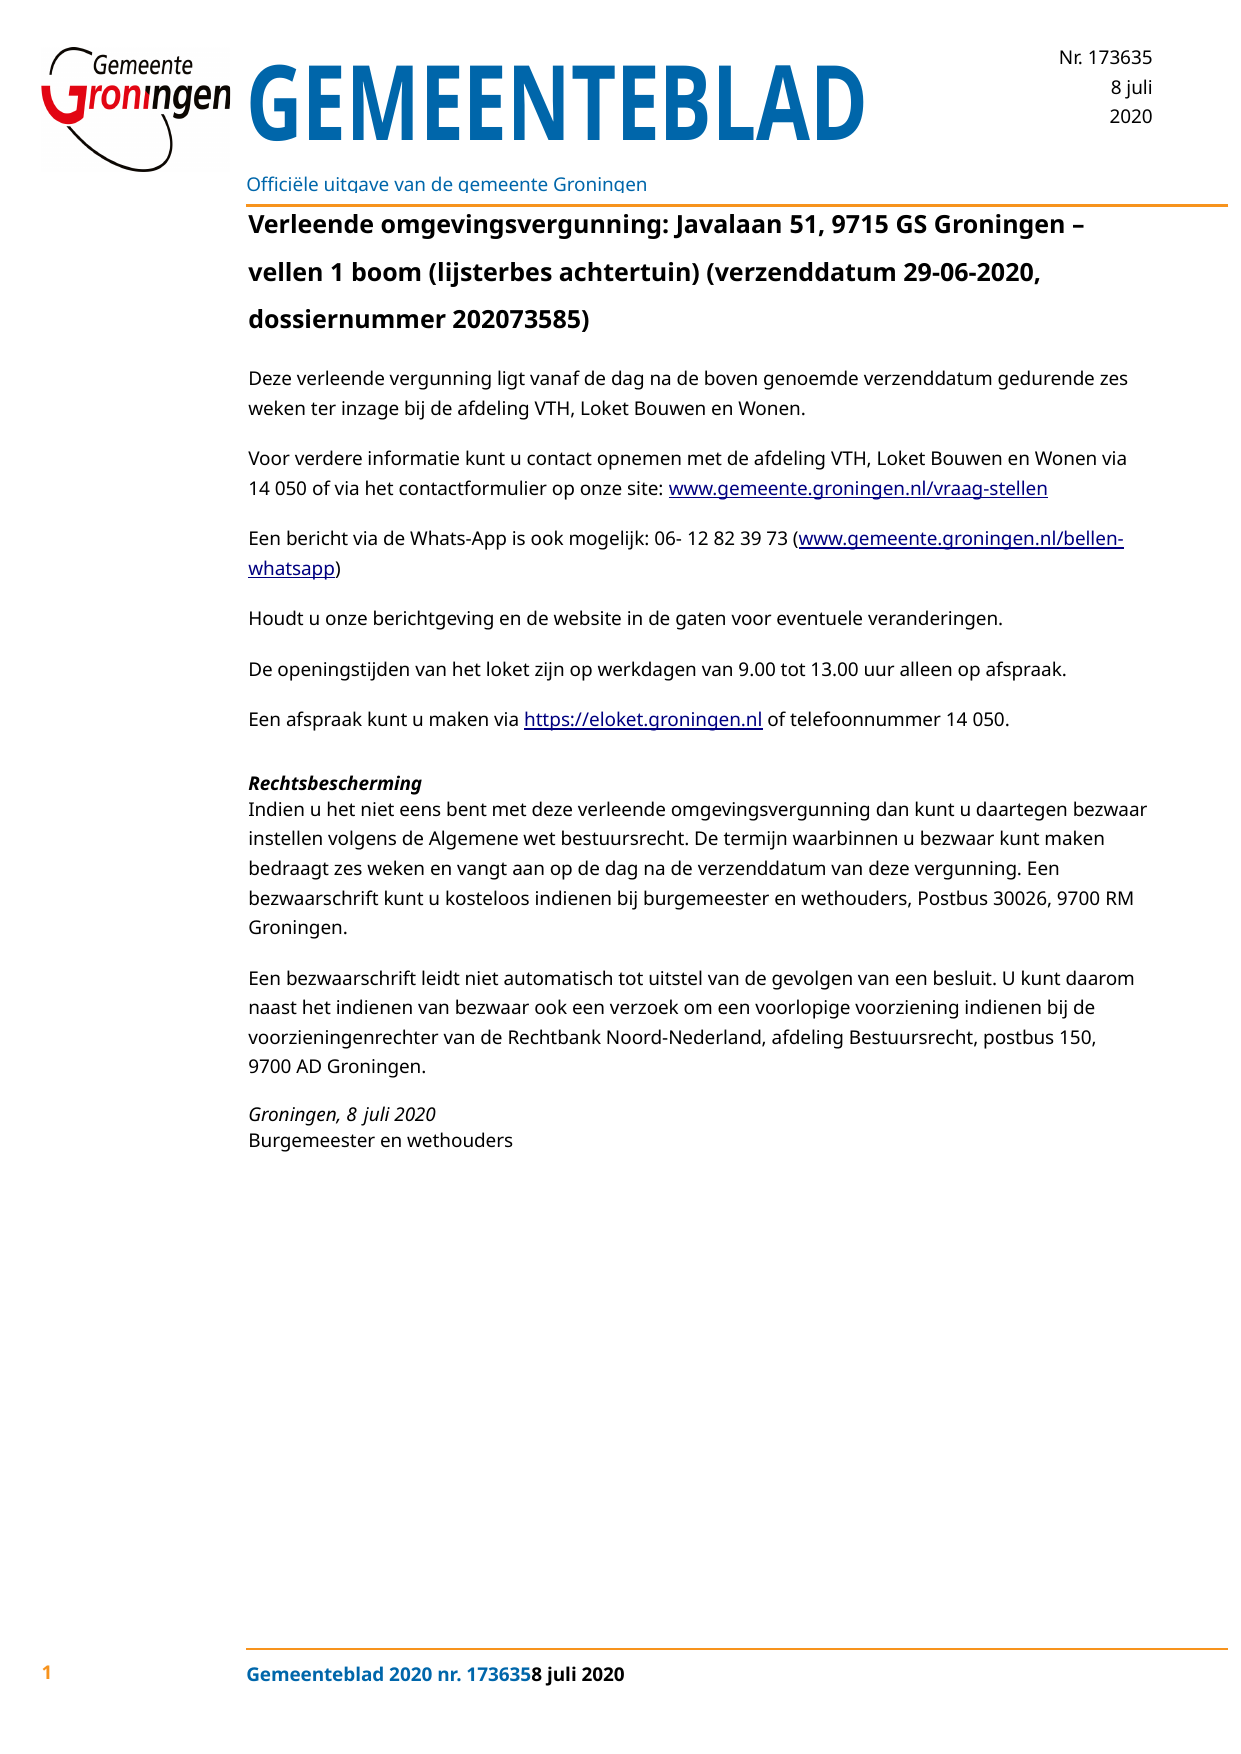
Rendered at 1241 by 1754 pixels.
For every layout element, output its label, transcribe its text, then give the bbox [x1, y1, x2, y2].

text Voor verdere informatie kunt u contact opnemen met de afdeling VTH, Loket Bouwen en Wonen via 14 050 of via het contactformulier op onze site: www.gemeente.groningen.nl/vraag-stellen [248, 446, 1152, 501]
text Indien u het niet eens bent met deze verleende omgevingsvergunning dan kunt u daartegen bezwaar instellen volgens de Algemene wet bestuursrecht. De termijn waarbinnen u bezwaar kunt maken bedraagt zes weken en vangt aan op de dag na de verzenddatum van deze vergunning. Een bezwaarschrift kunt u kosteloos indienen bij burgemeester en wethouders, Postbus 30026, 9700 RM Groningen. [248, 796, 1152, 940]
text Een bericht via de Whats-App is ook mogelijk: 06- 12 82 39 73 (www.gemeente.groningen.nl/bellen-whatsapp) [248, 526, 1152, 581]
picture [41, 47, 231, 172]
text Een afspraak kunt u maken via https://eloket.groningen.nl of telefoonnummer 14 050. [248, 706, 1152, 732]
text Burgemeester en wethouders [248, 1127, 1152, 1153]
text Houdt u onze berichtgeving en de website in de gaten voor eventuele veranderingen. [248, 606, 1152, 631]
text Deze verleende vergunning ligt vanaf de dag na de boven genoemde verzenddatum gedurende zes weken ter inzage bij de afdeling VTH, Loket Bouwen en Wonen. [248, 366, 1152, 421]
text Rechtsbescherming [248, 770, 1152, 796]
text Groningen, 8 juli 2020 [248, 1101, 1152, 1127]
text Verleende omgevingsvergunning: Javalaan 51, 9715 GS Groningen – vellen 1 boom (lijsterbes achtertuin) (verzenddatum 29-06-2020, dossiernummer 202073585) [248, 207, 1152, 336]
text Een bezwaarschrift leidt niet automatisch tot uitstel van de gevolgen van een besluit. U kunt daarom naast het indienen van bezwaar ook een verzoek om een voorlopige voorziening indienen bij de voorzieningenrechter van de Rechtbank Noord-Nederland, afdeling Bestuursrecht, postbus 150, 9700 AD Groningen. [248, 965, 1152, 1079]
text De openingstijden van het loket zijn op werkdagen van 9.00 tot 13.00 uur alleen op afspraak. [248, 656, 1152, 682]
